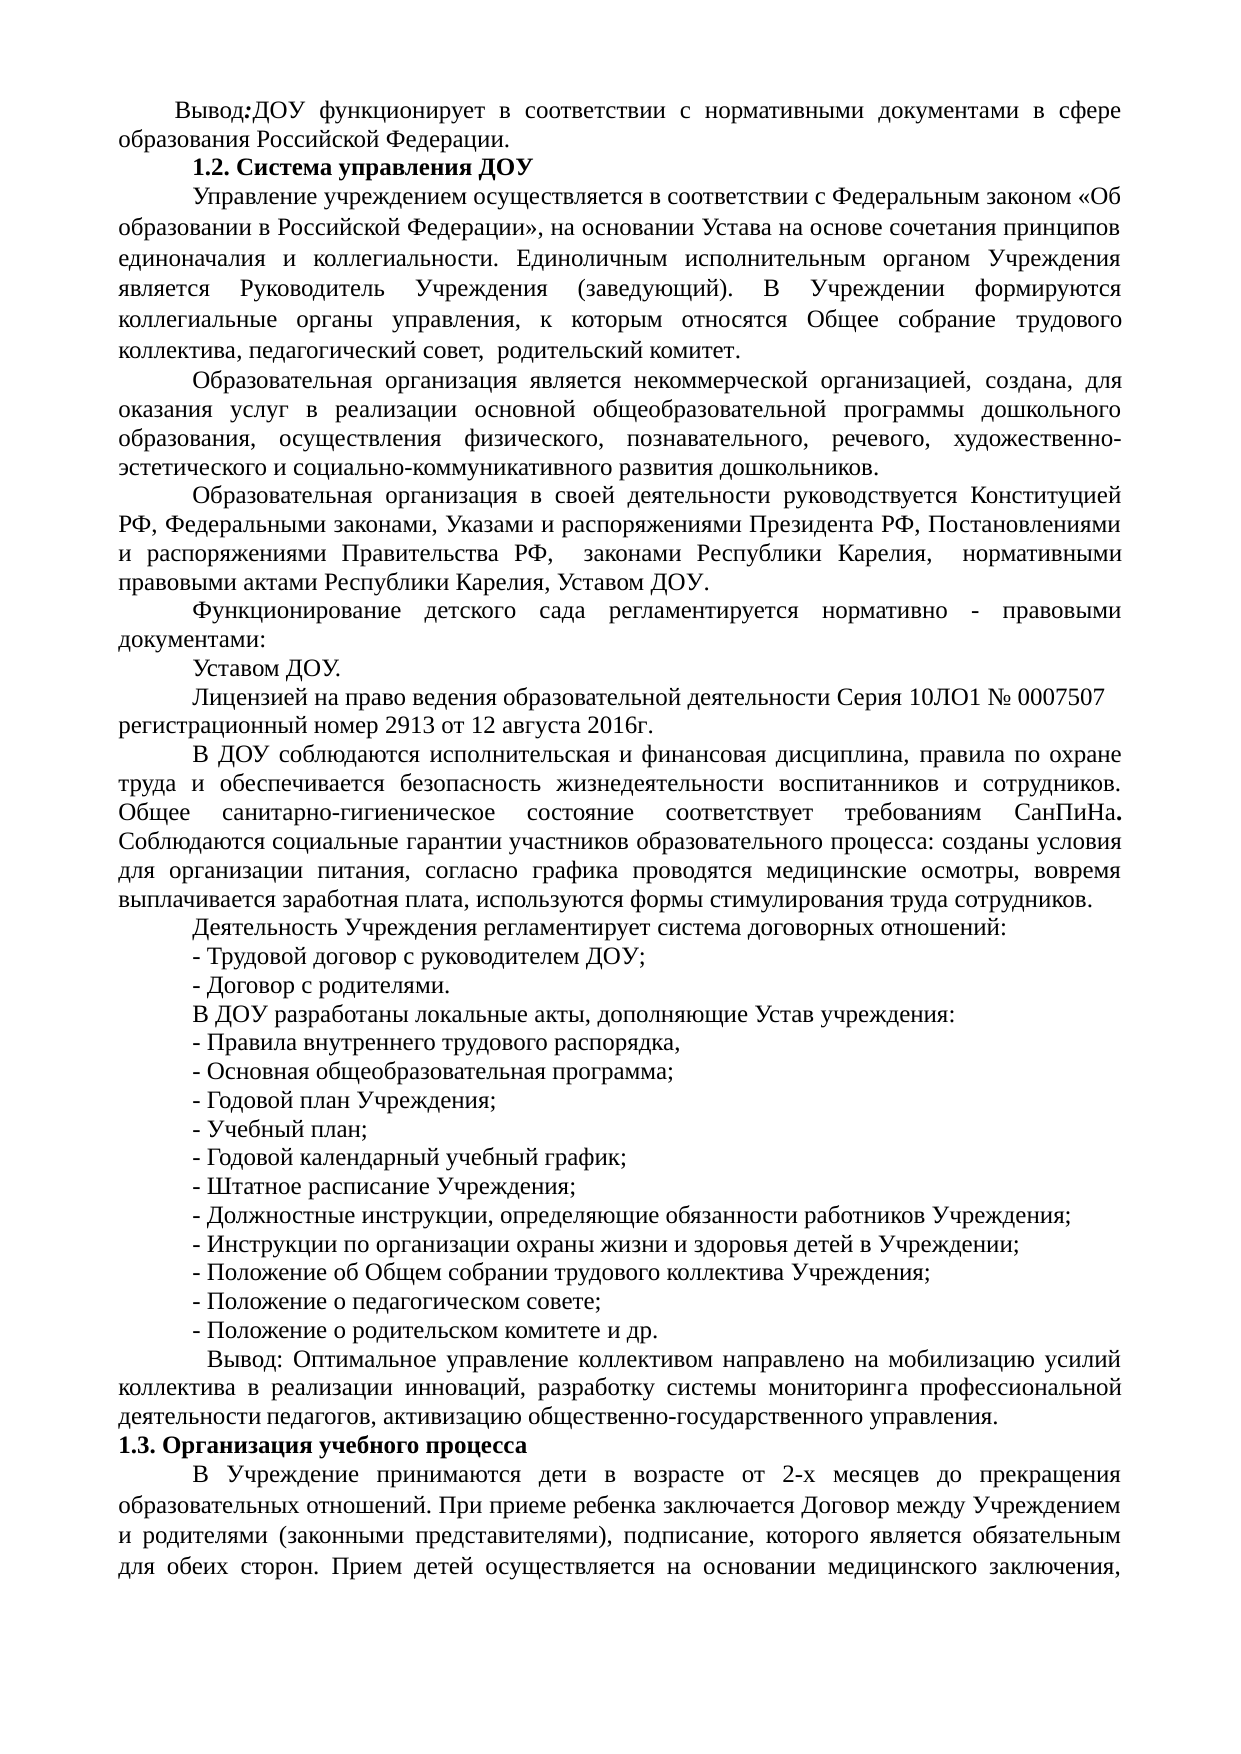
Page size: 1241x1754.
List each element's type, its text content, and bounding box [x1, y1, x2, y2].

text - Должностные инструкции, определяющие обязанности работников Учреждения; [118, 1200, 1122, 1229]
text Деятельность Учреждения регламентирует система договорных отношений: [118, 912, 1122, 941]
text 1.2. Система управления ДОУ [118, 152, 1122, 181]
text - Годовой план Учреждения; [118, 1085, 1122, 1114]
text Вывод:ДОУ функционирует в соответствии с нормативными документами в сфере образования Российской Федерации. [118, 95, 1122, 152]
text - Годовой календарный учебный график; [118, 1142, 1122, 1171]
text В Учреждение принимаются дети в возрасте от 2-х месяцев до прекращения образовательных отношений. При приеме ребенка заключается Договор между Учреждением и родителями (законными представителями), подписание, которого является обязательным для обеих сторон. Прием детей осуществляется на основании медицинского заключения, [118, 1459, 1122, 1580]
text Управление учреждением осуществляется в соответствии с Федеральным законом «Об образовании в Российской Федерации», на основании Устава на основе сочетания принципов единоначалия и коллегиальности. Единоличным исполнительным органом Учреждения является Руководитель Учреждения (заведующий). В Учреждении формируются коллегиальные органы управления, к которым относятся Общее собрание трудового коллектива, педагогический совет, родительский комитет. [118, 181, 1122, 364]
text - Правила внутреннего трудового распорядка, [118, 1027, 1122, 1056]
text В ДОУ разработаны локальные акты, дополняющие Устав учреждения: [118, 999, 1122, 1027]
text - Учебный план; [118, 1114, 1122, 1142]
text Образовательная организация является некоммерческой организацией, создана, для оказания услуг в реализации основной общеобразовательной программы дошкольного образования, осуществления физического, познавательного, речевого, художественно-эстетического и социально-коммуникативного развития дошкольников. [118, 366, 1122, 481]
text Вывод: Оптимальное управление коллективом направлено на мобилизацию усилий коллектива в реализации инноваций, разработку системы мониторинга профессиональной деятельности педагогов, активизацию общественно-государственного управления. [118, 1344, 1122, 1430]
text Уставом ДОУ. [118, 653, 1122, 682]
text - Штатное расписание Учреждения; [118, 1171, 1122, 1200]
text Образовательная организация в своей деятельности руководствуется Конституцией РФ, Федеральными законами, Указами и распоряжениями Президента РФ, Постановлениями и распоряжениями Правительства РФ, законами Республики Карелия, нормативными правовыми актами Республики Карелия, Уставом ДОУ. [118, 481, 1122, 596]
text - Основная общеобразовательная программа; [118, 1056, 1122, 1085]
text - Положение о педагогическом совете; [118, 1286, 1122, 1315]
text Лицензией на право ведения образовательной деятельности Серия 10ЛО1 № 0007507 регистрационный номер 2913 от 12 августа 2016г. [118, 682, 1122, 739]
text - Инструкции по организации охраны жизни и здоровья детей в Учреждении; [118, 1229, 1122, 1257]
text В ДОУ соблюдаются исполнительская и финансовая дисциплина, правила по охране труда и обеспечивается безопасность жизнедеятельности воспитанников и сотрудников. Общее санитарно-гигиеническое состояние соответствует требованиям СанПиНа. Соблюдаются социальные гарантии участников образовательного процесса: созданы условия для организации питания, согласно графика проводятся медицинские осмотры, вовремя выплачивается заработная плата, используются формы стимулирования труда сотрудников. [118, 739, 1122, 912]
text - Договор с родителями. [118, 970, 1122, 999]
text - Трудовой договор с руководителем ДОУ; [118, 941, 1122, 970]
text 1.3. Организация учебного процесса [118, 1430, 1122, 1459]
text Функционирование детского сада регламентируется нормативно - правовыми документами: [118, 596, 1122, 653]
text - Положение о родительском комитете и др. [118, 1315, 1122, 1344]
text - Положение об Общем собрании трудового коллектива Учреждения; [118, 1257, 1122, 1286]
